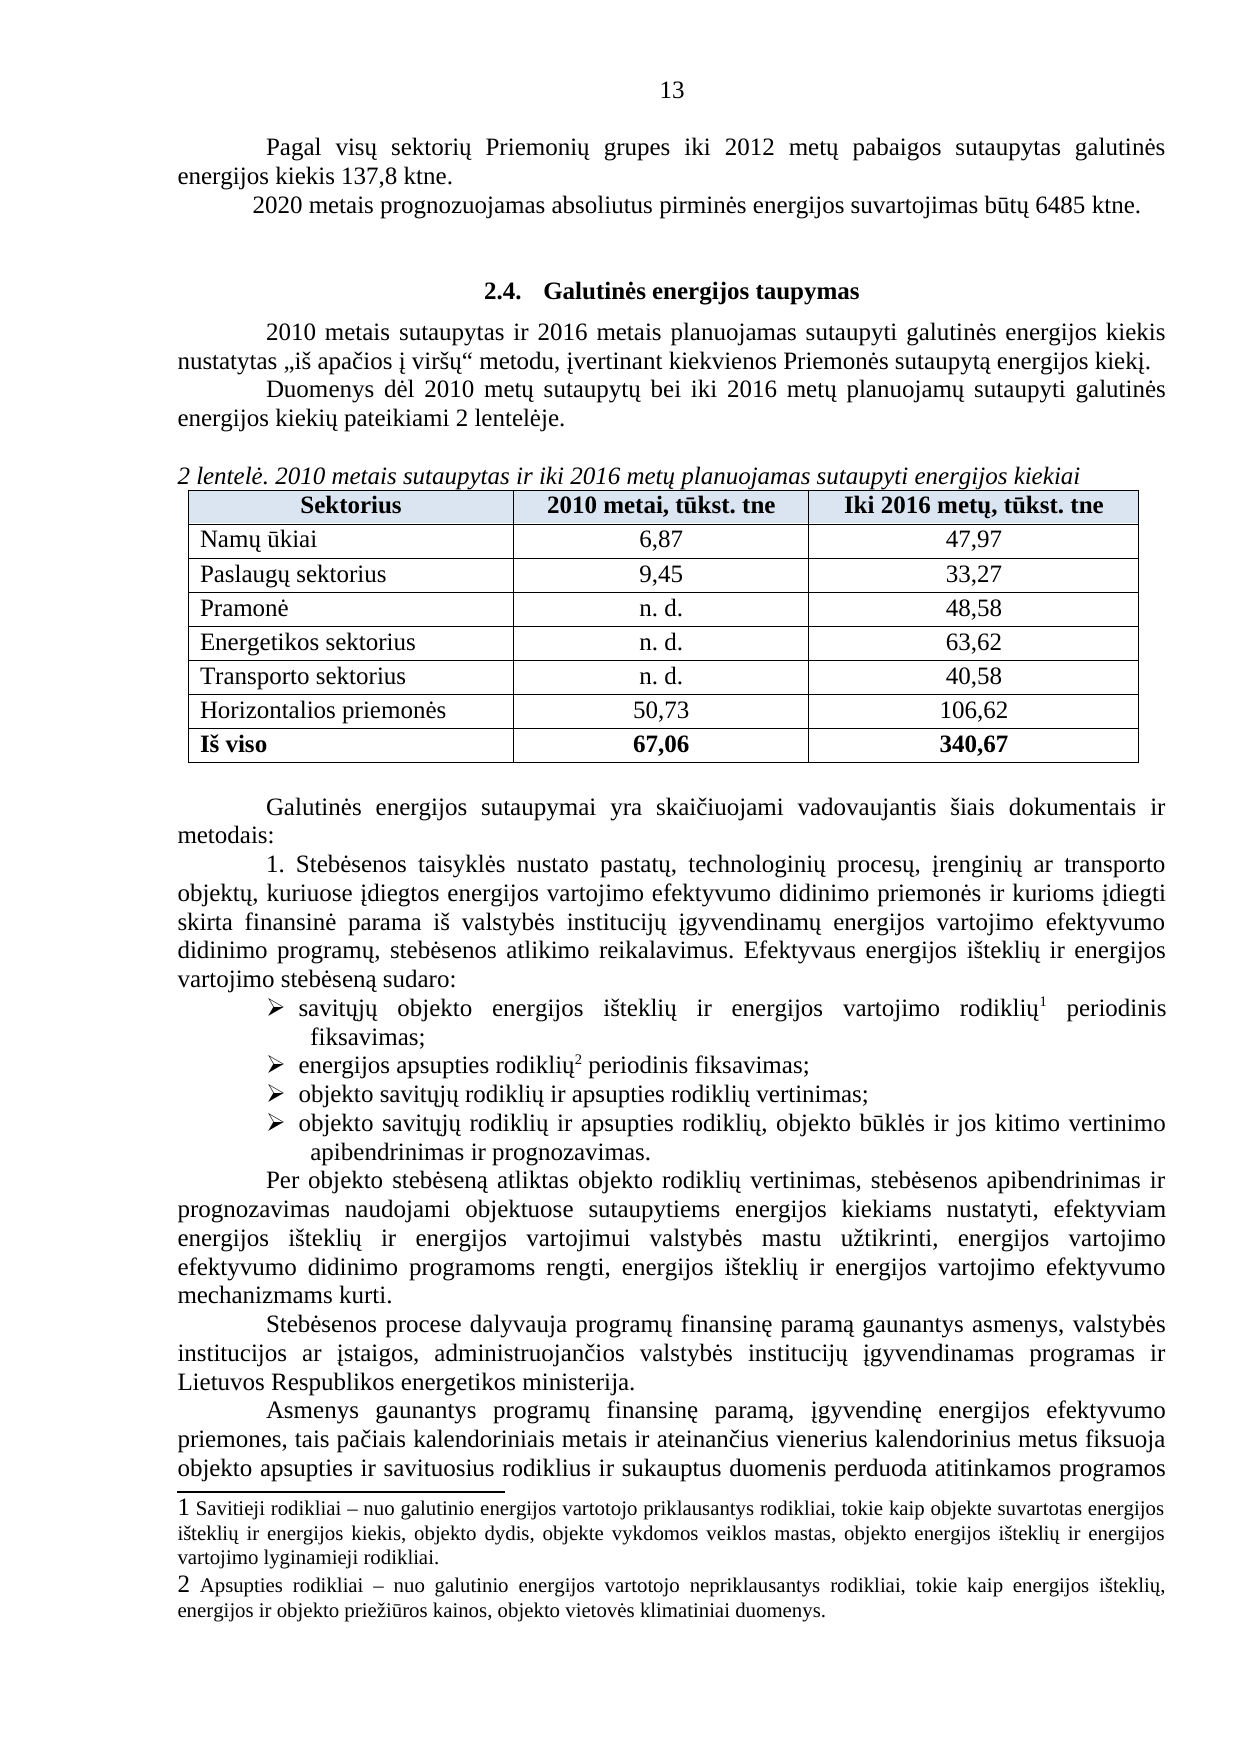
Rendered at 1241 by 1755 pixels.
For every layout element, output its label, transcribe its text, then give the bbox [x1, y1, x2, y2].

table_cell 9,45 [514, 559, 808, 592]
table_cell Iš viso [189, 729, 513, 762]
table_cell 340,67 [809, 729, 1138, 762]
table_cell n. d. [514, 627, 808, 660]
table_cell Energetikos sektorius [189, 627, 513, 660]
table_header Iki 2016 metų, tūkst. tne [809, 491, 1138, 523]
text Stebėsenos procese dalyvauja programų finansinę paramą gaunantys asmenys, valstybės institucijos ar įstaigos, administruojančios valstybės institucijų įgyvendinamas programas ir Lietuvos Respublikos energetikos ministerija. [177, 1309, 1166, 1396]
table_cell 50,73 [514, 695, 808, 728]
table_cell Horizontalios priemonės [189, 695, 513, 728]
text 2.4. Galutinės energijos taupymas [177, 276, 1166, 305]
text Savitieji rodikliai – nuo galutinio energijos vartotojo priklausantys rodikliai, tokie kaip objekte suvartotas energijos išteklių ir energijos kiekis, objekto dydis, objekte vykdomos veiklos mastas, objekto energijos išteklių ir energijos vartojimo lyginamieji rodikliai. [177, 1492, 1166, 1569]
table_cell 67,06 [514, 729, 808, 762]
table_cell n. d. [514, 593, 808, 626]
table_cell 106,62 [809, 695, 1138, 728]
table_cell 47,97 [809, 525, 1138, 558]
table_cell n. d. [514, 661, 808, 694]
table_cell 48,58 [809, 593, 1138, 626]
text Galutinės energijos sutaupymai yra skaičiuojami vadovaujantis šiais dokumentais ir metodais: [177, 792, 1166, 849]
table_cell 6,87 [514, 525, 808, 558]
text 1. Stebėsenos taisyklės nustato pastatų, technologinių procesų, įrenginių ar transporto objektų, kuriuose įdiegtos energijos vartojimo efektyvumo didinimo priemonės ir kurioms įdiegti skirta finansinė parama iš valstybės institucijų įgyvendinamų energijos vartojimo efektyvumo didinimo programų, stebėsenos atlikimo reikalavimus. Efektyvaus energijos išteklių ir energijos vartojimo stebėseną sudaro: [177, 849, 1166, 993]
text energijos apsupties rodiklių periodinis fiksavimas; [266, 1051, 1166, 1079]
table_cell 33,27 [809, 559, 1138, 592]
table_cell Pramonė [189, 593, 513, 626]
text savitųjų objekto energijos išteklių ir energijos vartojimo rodiklių periodinis fiksavimas; [266, 993, 1166, 1051]
table_header Sektorius [189, 491, 513, 523]
text Apsupties rodikliai – nuo galutinio energijos vartotojo nepriklausantys rodikliai, tokie kaip energijos išteklių, energijos ir objekto priežiūros kainos, objekto vietovės klimatiniai duomenys. [177, 1569, 1166, 1622]
text Per objekto stebėseną atliktas objekto rodiklių vertinimas, stebėsenos apibendrinimas ir prognozavimas naudojami objektuose sutaupytiems energijos kiekiams nustatyti, efektyviam energijos išteklių ir energijos vartojimui valstybės mastu užtikrinti, energijos vartojimo efektyvumo didinimo programoms rengti, energijos išteklių ir energijos vartojimo efektyvumo mechanizmams kurti. [177, 1166, 1166, 1309]
table_cell 40,58 [809, 661, 1138, 694]
text 2020 metais prognozuojamas absoliutus pirminės energijos suvartojimas būtų 6485 ktne. [177, 190, 1166, 219]
text 2010 metais sutaupytas ir 2016 metais planuojamas sutaupyti galutinės energijos kiekis nustatytas „iš apačios į viršų“ metodu, įvertinant kiekvienos Priemonės sutaupytą energijos kiekį. [177, 317, 1166, 374]
table_header 2010 metai, tūkst. tne [514, 491, 808, 523]
text 2 lentelė. 2010 metais sutaupytas ir iki 2016 metų planuojamas sutaupyti energijos kiekiai [177, 461, 1166, 489]
table_cell 63,62 [809, 627, 1138, 660]
text Asmenys gaunantys programų finansinę paramą, įgyvendinę energijos efektyvumo priemones, tais pačiais kalendoriniais metais ir ateinančius vienerius kalendorinius metus fiksuoja objekto apsupties ir savituosius rodiklius ir sukauptus duomenis perduoda atitinkamos programos [177, 1396, 1166, 1482]
text objekto savitųjų rodiklių ir apsupties rodiklių, objekto būklės ir jos kitimo vertinimo apibendrinimas ir prognozavimas. [266, 1108, 1166, 1166]
text objekto savitųjų rodiklių ir apsupties rodiklių vertinimas; [266, 1079, 1166, 1108]
table_cell Transporto sektorius [189, 661, 513, 694]
table_cell Namų ūkiai [189, 525, 513, 558]
table_cell Paslaugų sektorius [189, 559, 513, 592]
text Duomenys dėl 2010 metų sutaupytų bei iki 2016 metų planuojamų sutaupyti galutinės energijos kiekių pateikiami 2 lentelėje. [177, 374, 1166, 432]
text Pagal visų sektorių Priemonių grupes iki 2012 metų pabaigos sutaupytas galutinės energijos kiekis 137,8 ktne. [177, 132, 1166, 190]
